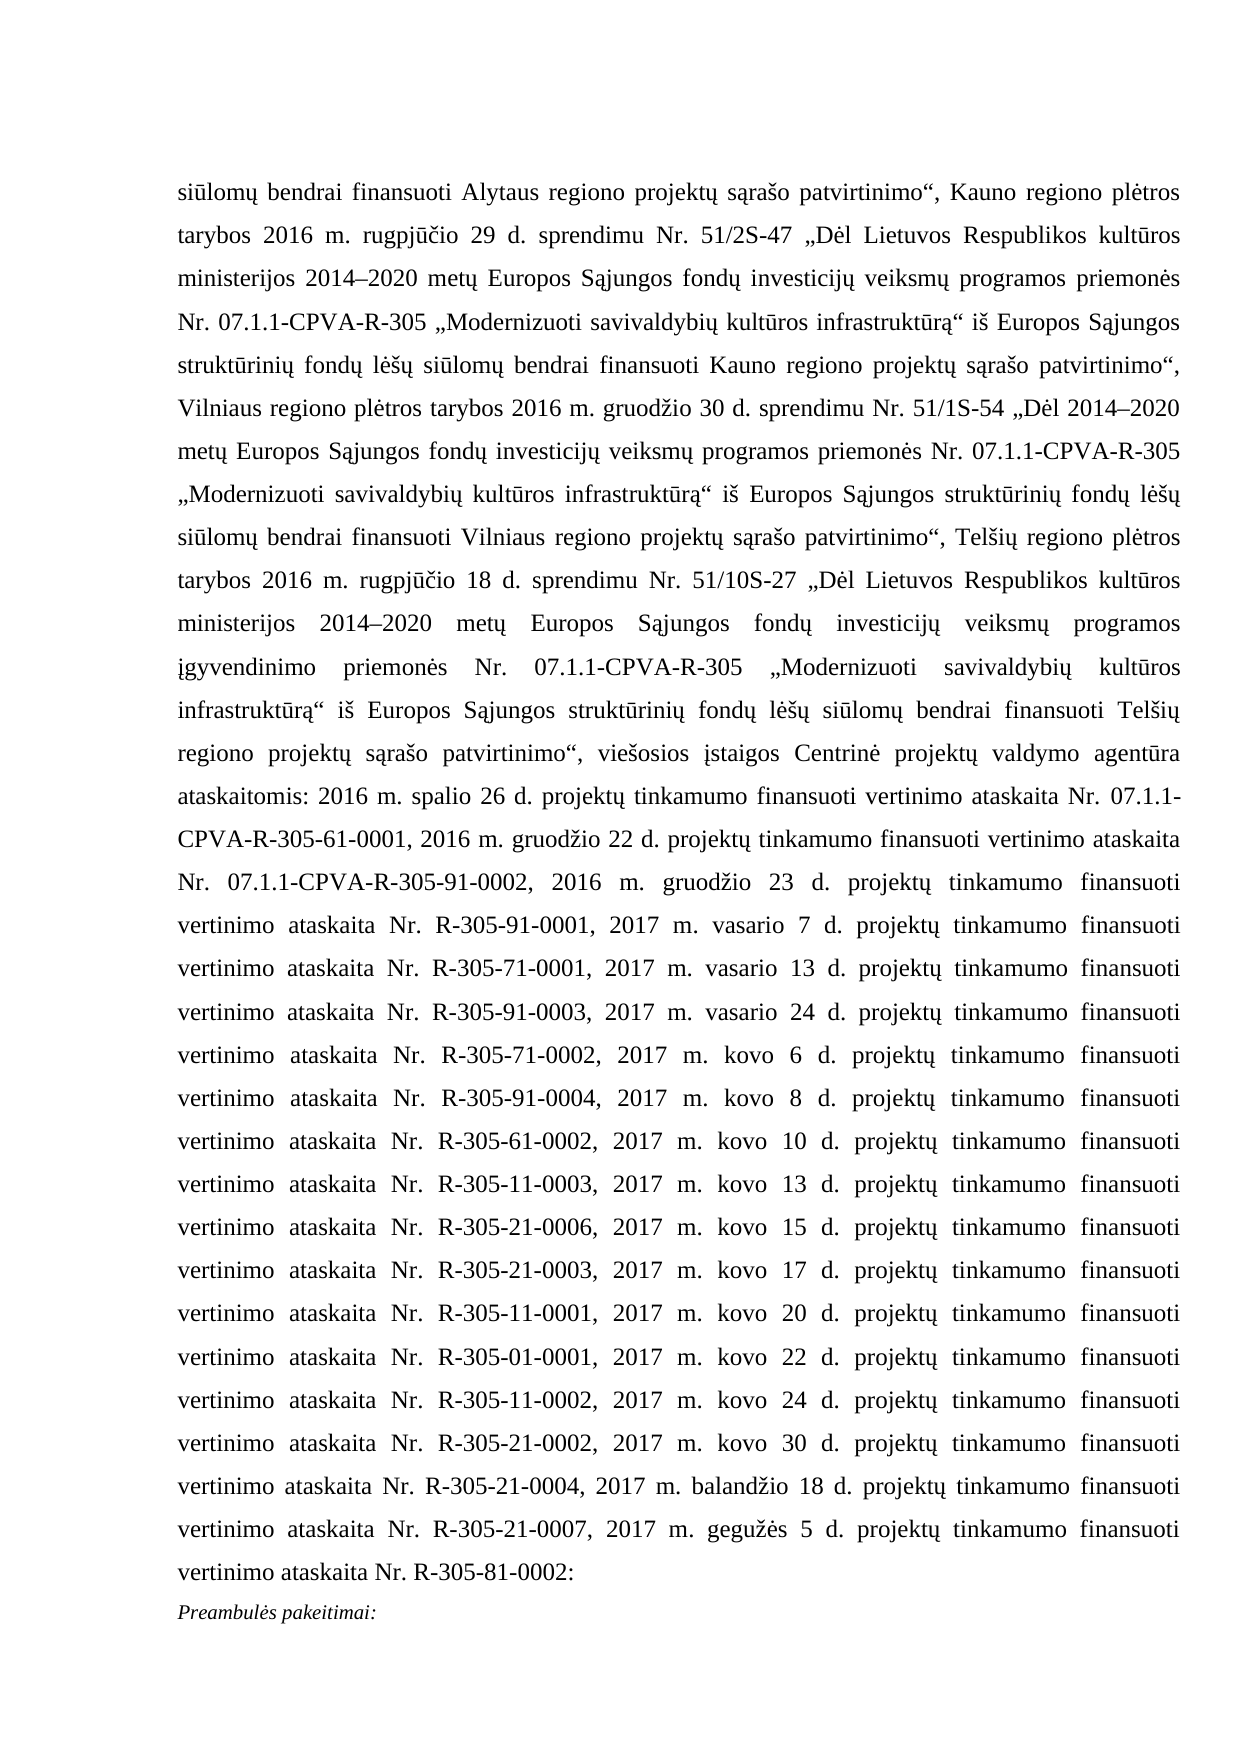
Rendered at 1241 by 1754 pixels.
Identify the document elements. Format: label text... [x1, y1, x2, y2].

text siūlomų bendrai finansuoti Alytaus regiono projektų sąrašo patvirtinimo“, Kauno regiono plėtros tarybos 2016 m. rugpjūčio 29 d. sprendimu Nr. 51/2S-47 „Dėl Lietuvos Respublikos kultūros ministerijos 2014–2020 metų Europos Sąjungos fondų investicijų veiksmų programos priemonės Nr. 07.1.1-CPVA-R-305 „Modernizuoti savivaldybių kultūros infrastruktūrą“ iš Europos Sąjungos struktūrinių fondų lėšų siūlomų bendrai finansuoti Kauno regiono projektų sąrašo patvirtinimo“, Vilniaus regiono plėtros tarybos 2016 m. gruodžio 30 d. sprendimu Nr. 51/1S-54 „Dėl 2014–2020 metų Europos Sąjungos fondų investicijų veiksmų programos priemonės Nr. 07.1.1-CPVA-R-305 „Modernizuoti savivaldybių kultūros infrastruktūrą“ iš Europos Sąjungos struktūrinių fondų lėšų siūlomų bendrai finansuoti Vilniaus regiono projektų sąrašo patvirtinimo“, Telšių regiono plėtros tarybos 2016 m. rugpjūčio 18 d. sprendimu Nr. 51/10S-27 „Dėl Lietuvos Respublikos kultūros ministerijos 2014–2020 metų Europos Sąjungos fondų investicijų veiksmų programos įgyvendinimo priemonės Nr. 07.1.1-CPVA-R-305 „Modernizuoti savivaldybių kultūros infrastruktūrą“ iš Europos Sąjungos struktūrinių fondų lėšų siūlomų bendrai finansuoti Telšių regiono projektų sąrašo patvirtinimo“, viešosios įstaigos Centrinė projektų valdymo agentūra ataskaitomis: 2016 m. spalio 26 d. projektų tinkamumo finansuoti vertinimo ataskaita Nr. 07.1.1-CPVA-R-305-61-0001, 2016 m. gruodžio 22 d. projektų tinkamumo finansuoti vertinimo ataskaita Nr. 07.1.1-CPVA-R-305-91-0002, 2016 m. gruodžio 23 d. projektų tinkamumo finansuoti vertinimo ataskaita Nr. R-305-91-0001, 2017 m. vasario 7 d. projektų tinkamumo finansuoti vertinimo ataskaita Nr. R-305-71-0001, 2017 m. vasario 13 d. projektų tinkamumo finansuoti vertinimo ataskaita Nr. R-305-91-0003, 2017 m. vasario 24 d. projektų tinkamumo finansuoti vertinimo ataskaita Nr. R-305-71-0002, 2017 m. kovo 6 d. projektų tinkamumo finansuoti vertinimo ataskaita Nr. R-305-91-0004, 2017 m. kovo 8 d. projektų tinkamumo finansuoti vertinimo ataskaita Nr. R-305-61-0002, 2017 m. kovo 10 d. projektų tinkamumo finansuoti vertinimo ataskaita Nr. R-305-11-0003, 2017 m. kovo 13 d. projektų tinkamumo finansuoti vertinimo ataskaita Nr. R-305-21-0006, 2017 m. kovo 15 d. projektų tinkamumo finansuoti vertinimo ataskaita Nr. R-305-21-0003, 2017 m. kovo 17 d. projektų tinkamumo finansuoti vertinimo ataskaita Nr. R-305-11-0001, 2017 m. kovo 20 d. projektų tinkamumo finansuoti vertinimo ataskaita Nr. R-305-01-0001, 2017 m. kovo 22 d. projektų tinkamumo finansuoti vertinimo ataskaita Nr. R-305-11-0002, 2017 m. kovo 24 d. projektų tinkamumo finansuoti vertinimo ataskaita Nr. R-305-21-0002, 2017 m. kovo 30 d. projektų tinkamumo finansuoti vertinimo ataskaita Nr. R-305-21-0004, 2017 m. balandžio 18 d. projektų tinkamumo finansuoti vertinimo ataskaita Nr. R-305-21-0007, 2017 m. gegužės 5 d. projektų tinkamumo finansuoti vertinimo ataskaita Nr. R-305-81-0002: [177, 177, 1181, 1586]
text Preambulės pakeitimai: [177, 1600, 1181, 1624]
